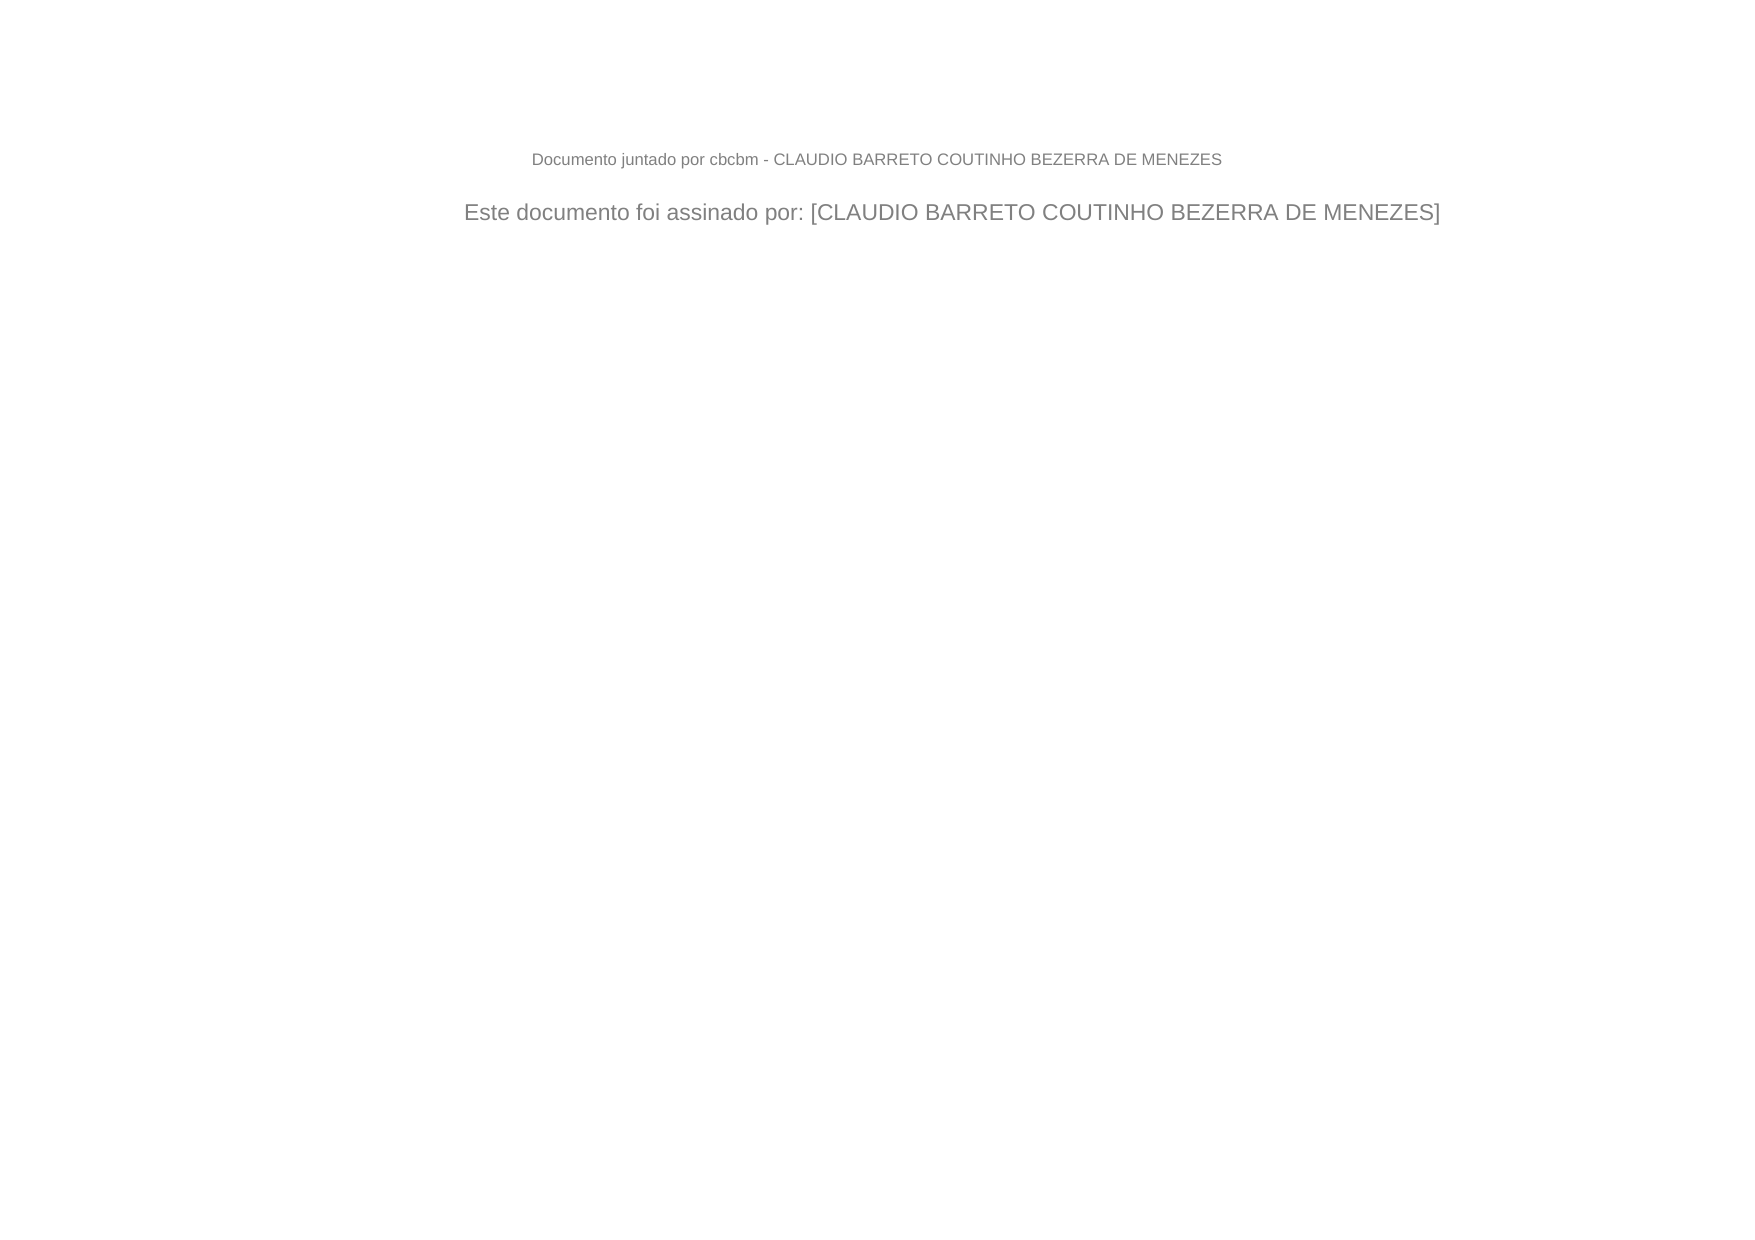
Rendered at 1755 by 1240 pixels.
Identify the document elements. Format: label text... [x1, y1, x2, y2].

subtitle Este documento foi assinado por: [CLAUDIO BARRETO COUTINHO BEZERRA DE MENEZES] [151, 199, 1440, 225]
text Documento juntado por cbcbm - CLAUDIO BARRETO COUTINHO BEZERRA DE MENEZES [532, 150, 1604, 169]
